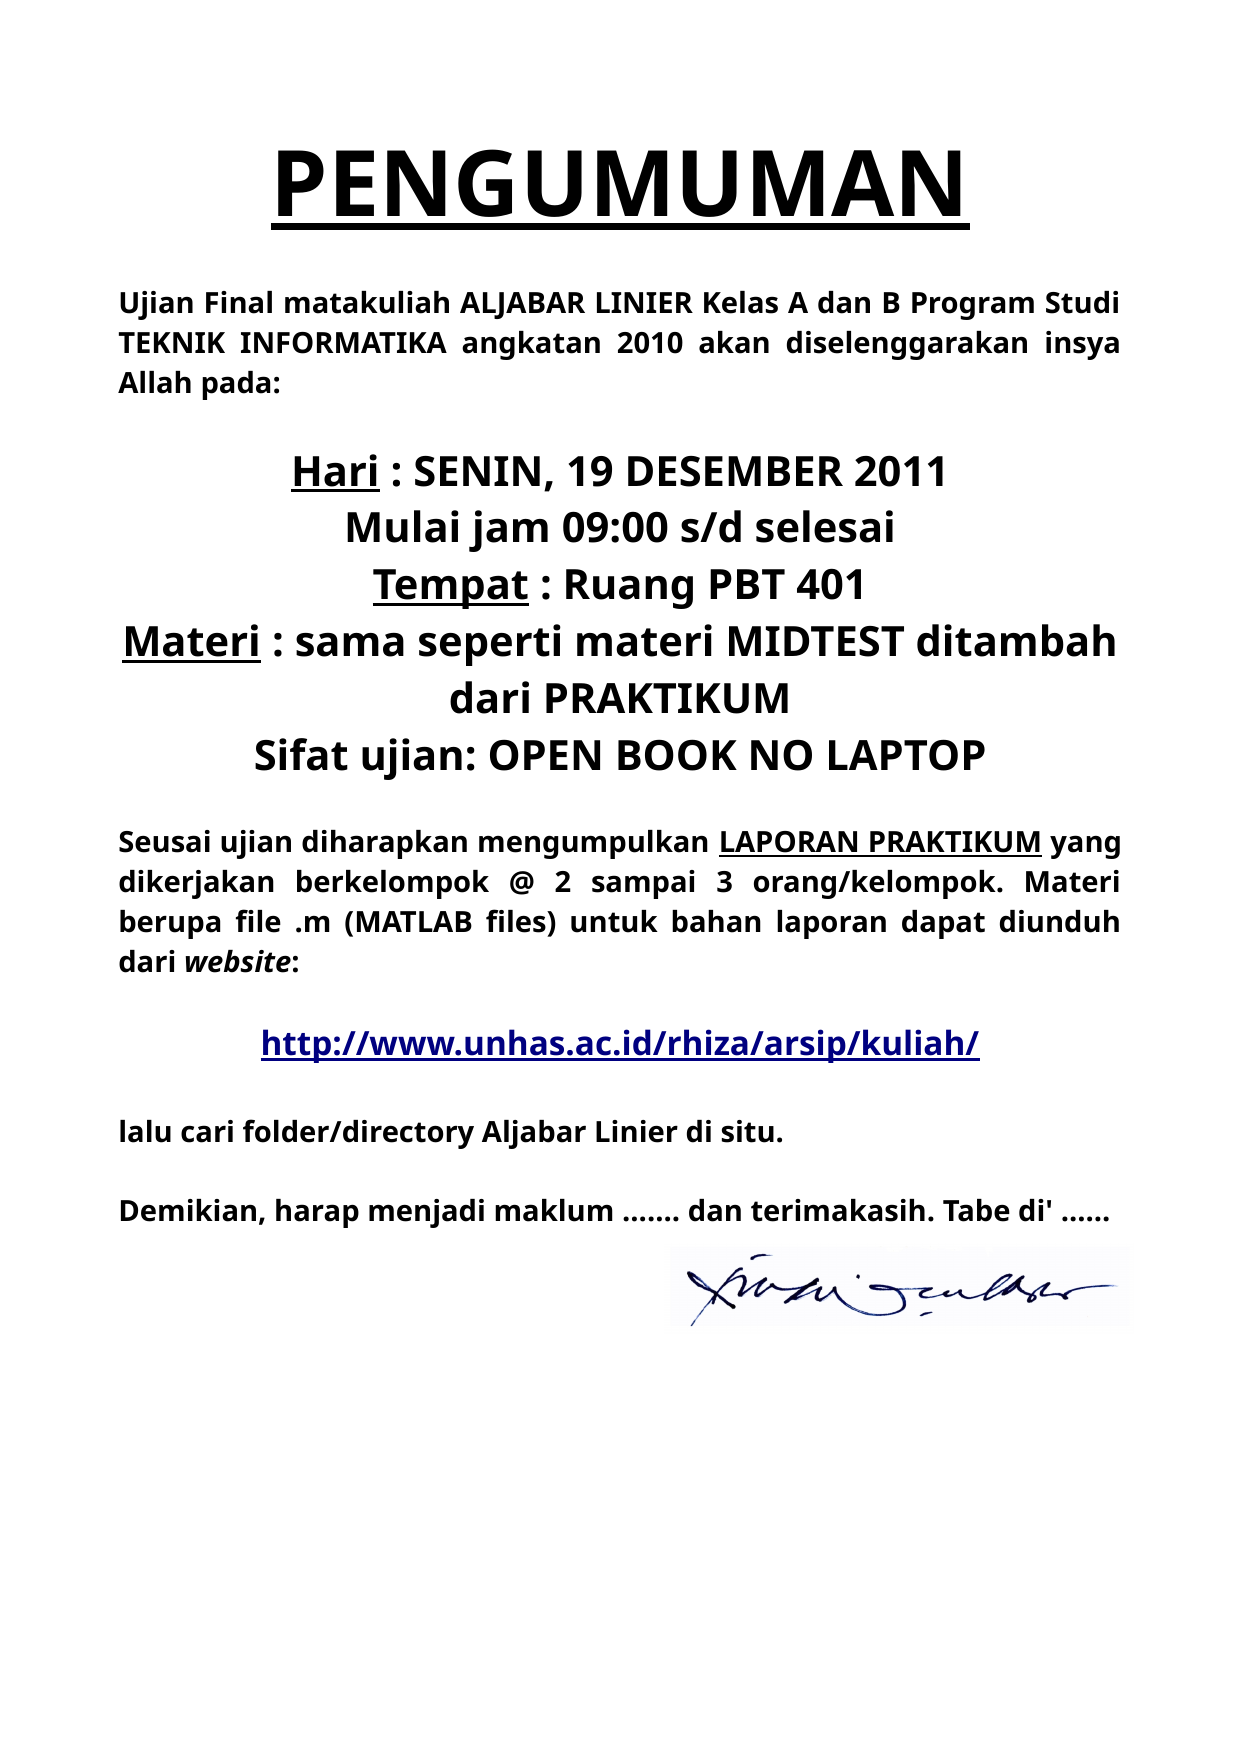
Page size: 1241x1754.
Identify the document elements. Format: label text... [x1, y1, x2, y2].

picture [664, 1243, 1134, 1334]
text Hari : SENIN, 19 DESEMBER 2011 [118, 441, 1122, 498]
text Tempat : Ruang PBT 401 [118, 555, 1122, 612]
text Mulai jam 09:00 s/d selesai [118, 498, 1122, 555]
text Demikian, harap menjadi maklum ....... dan terimakasih. Tabe di' ...... [118, 1190, 1122, 1230]
text Seusai ujian diharapkan mengumpulkan LAPORAN PRAKTIKUM yang dikerjakan berkelompok @ 2 sampai 3 orang/kelompok. Materi berupa file .m (MATLAB files) untuk bahan laporan dapat diunduh dari website: [118, 822, 1122, 981]
text Ujian Final matakuliah ALJABAR LINIER Kelas A dan B Program Studi TEKNIK INFORMATIKA angkatan 2010 akan diselenggarakan insya Allah pada: [118, 283, 1122, 402]
text lalu cari folder/directory Aljabar Linier di situ. [118, 1111, 1122, 1151]
text Materi : sama seperti materi MIDTEST ditambah dari PRAKTIKUM [118, 612, 1122, 725]
text http://www.unhas.ac.id/rhiza/arsip/kuliah/ [118, 1020, 1122, 1066]
text Sifat ujian: OPEN BOOK NO LAPTOP [118, 725, 1122, 782]
text PENGUMUMAN [118, 118, 1122, 243]
